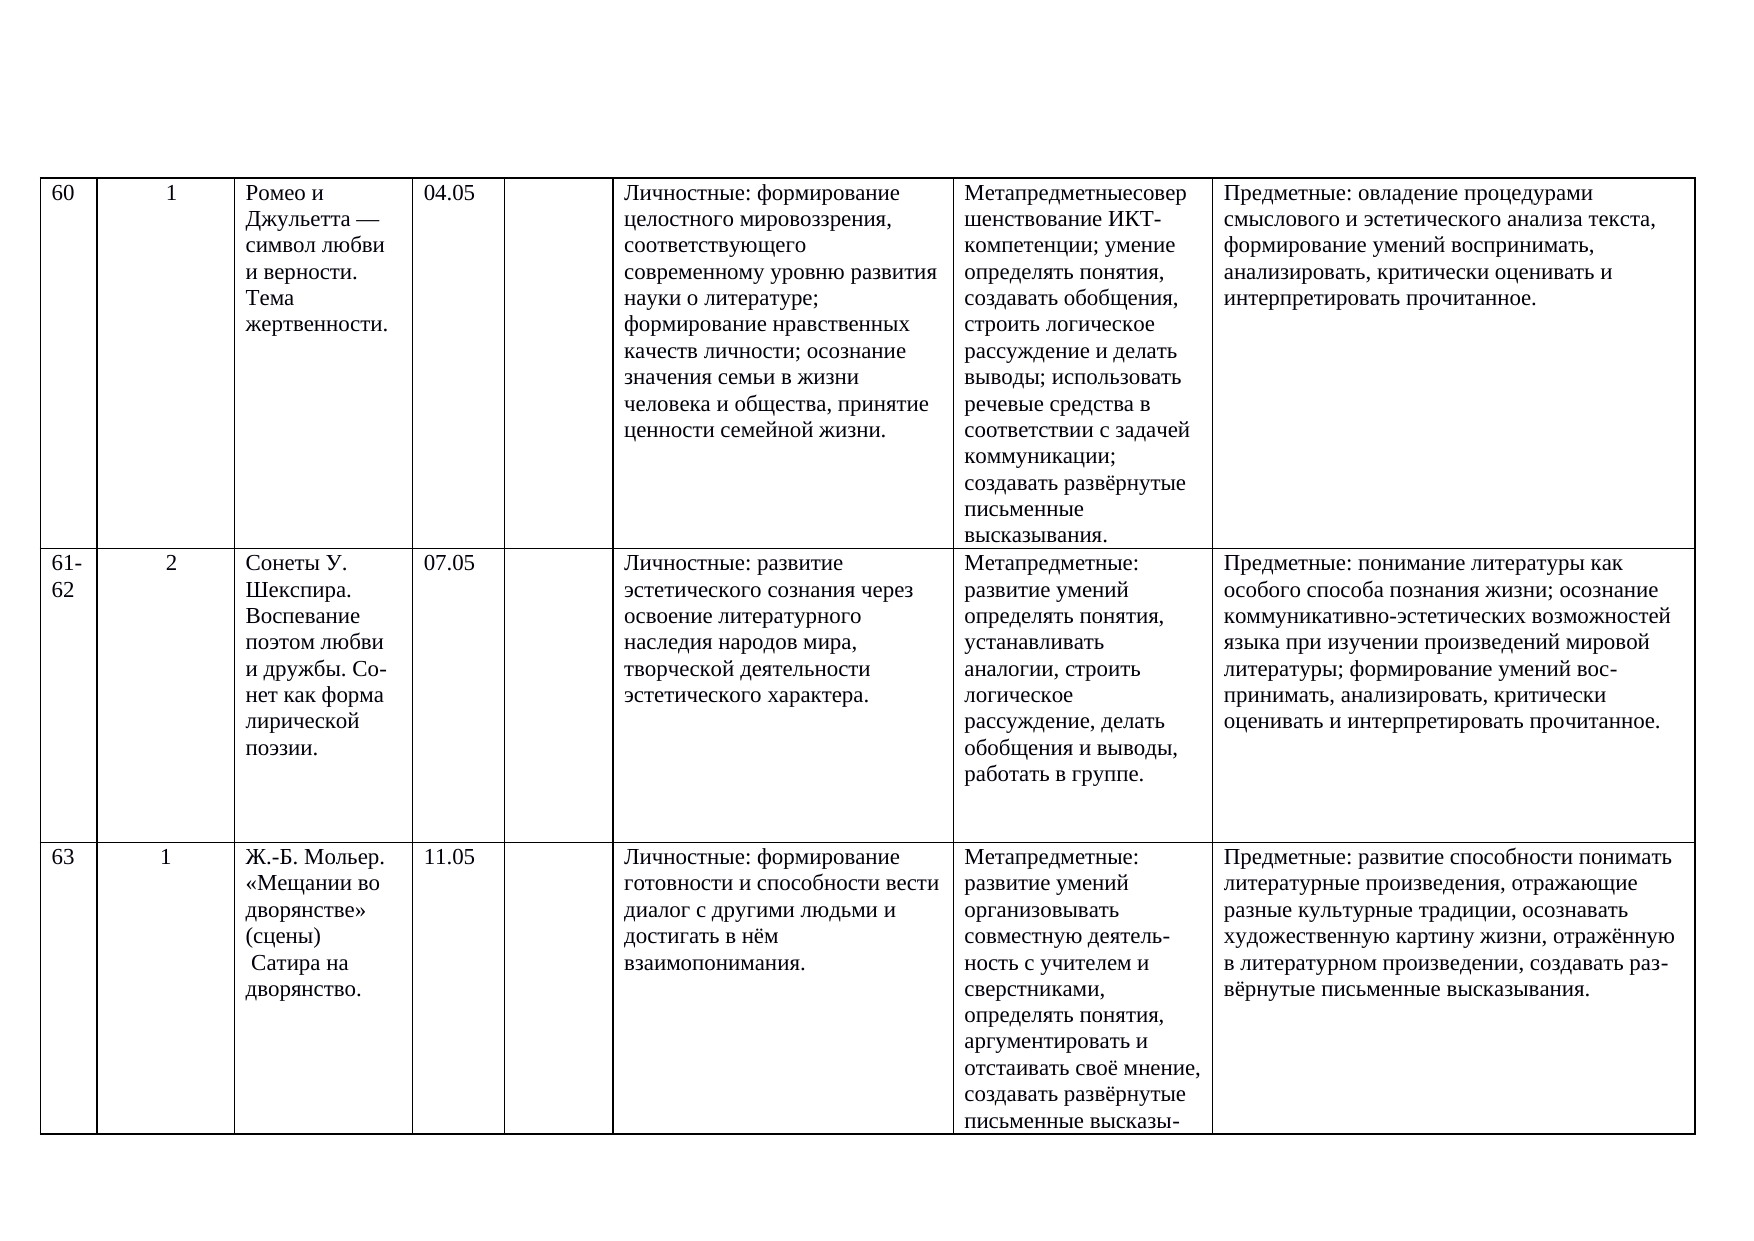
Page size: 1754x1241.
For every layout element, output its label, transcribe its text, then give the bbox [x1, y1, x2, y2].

table_cell Метапредметные: развитие умений организовывать совместную деятель­ность с учителем и сверстниками, определять понятия, аргументировать и отстаивать своё мнение, создавать развёрнутые письменные высказы­ [954, 843, 1212, 1133]
table_cell 11.05 [413, 843, 504, 1133]
table_cell Личностные: формирование целостного мировоззрения, соответствующе­го современному уровню развития науки о литературе; формирование нрав­ственных качеств личности; осознание значения семьи в жизни человека и общества, принятие ценности семейной жизни. [614, 179, 953, 548]
table_cell [1701, 842, 1708, 1133]
table_cell Ромео и Джульет­та — символ любви и вер­ности. Тема жертвенно­сти. [235, 179, 412, 548]
table_cell Ж.-Б. Мольер. «Мещании во дворянстве» (сцены) Сатира на дворянство. [235, 843, 412, 1133]
table_cell Метапредметные: развитие умений определять понятия, устанавливать аналогии, строить логическое рассуждение, делать обобщения и выводы, работать в группе. [954, 549, 1212, 842]
table_cell 04.05 [413, 179, 504, 548]
table_cell [1696, 842, 1701, 1133]
table_cell 1 [98, 179, 234, 548]
table_cell [1708, 548, 1715, 842]
table_cell [1701, 177, 1708, 548]
table_cell Предметные: овладение процедурами смыслового и эстетического анали­за текста, формирование умений воспринимать, анализировать, критически оценивать и интерпретировать прочитанное. [1213, 179, 1694, 548]
table_cell 1 [98, 843, 234, 1133]
table_cell [1708, 177, 1715, 548]
table_cell [1708, 842, 1715, 1133]
table_cell Метапредметныесовершенствование ИКТ-компетенции; умение опре­делять понятия, создавать обобщения, строить логическое рассуждение и делать выводы; использовать речевые средства в соответствии с задачей коммуникации; создавать развёрнутые письменные высказывания. [954, 179, 1212, 548]
table_cell [1696, 548, 1701, 842]
table_cell Предметные: развитие способности понимать литературные произведе­ния, отражающие разные культурные традиции, осознавать художественную картину жизни, отражённую в литературном произведении, создавать раз­вёрнутые письменные высказывания. [1213, 843, 1694, 1133]
table_cell Сонеты У. Шекспира. Воспевание поэтом любви и дружбы. Со­нет как форма лири­ческой поэзии. [235, 549, 412, 842]
table_cell Личностные: развитие эстетического сознания через освоение литера­турного наследия народов мира, творческой деятельности эстетического характера. [614, 549, 953, 842]
table_cell [505, 549, 612, 842]
table_cell 07.05 [413, 549, 504, 842]
table_cell 60 [41, 179, 96, 548]
table_cell [505, 179, 612, 548]
table_cell 61-62 [41, 549, 96, 842]
table_cell 63 [41, 843, 96, 1133]
table_cell Предметные: понимание литературы как особого способа познания жиз­ни; осознание коммуникативно-эстетических возможностей языка при изучении произведений мировой литературы; формирование умений вос­принимать, анализировать, критически оценивать и интерпретировать про­читанное. [1213, 549, 1694, 842]
table_cell Личностные: формирование готовности и способности вести диалог с дру­гими людьми и достигать в нём взаимопонимания. [614, 843, 953, 1133]
table_cell [1701, 548, 1708, 842]
table_cell 2 [98, 549, 234, 842]
table_cell [1696, 177, 1701, 548]
table_cell [505, 843, 612, 1133]
